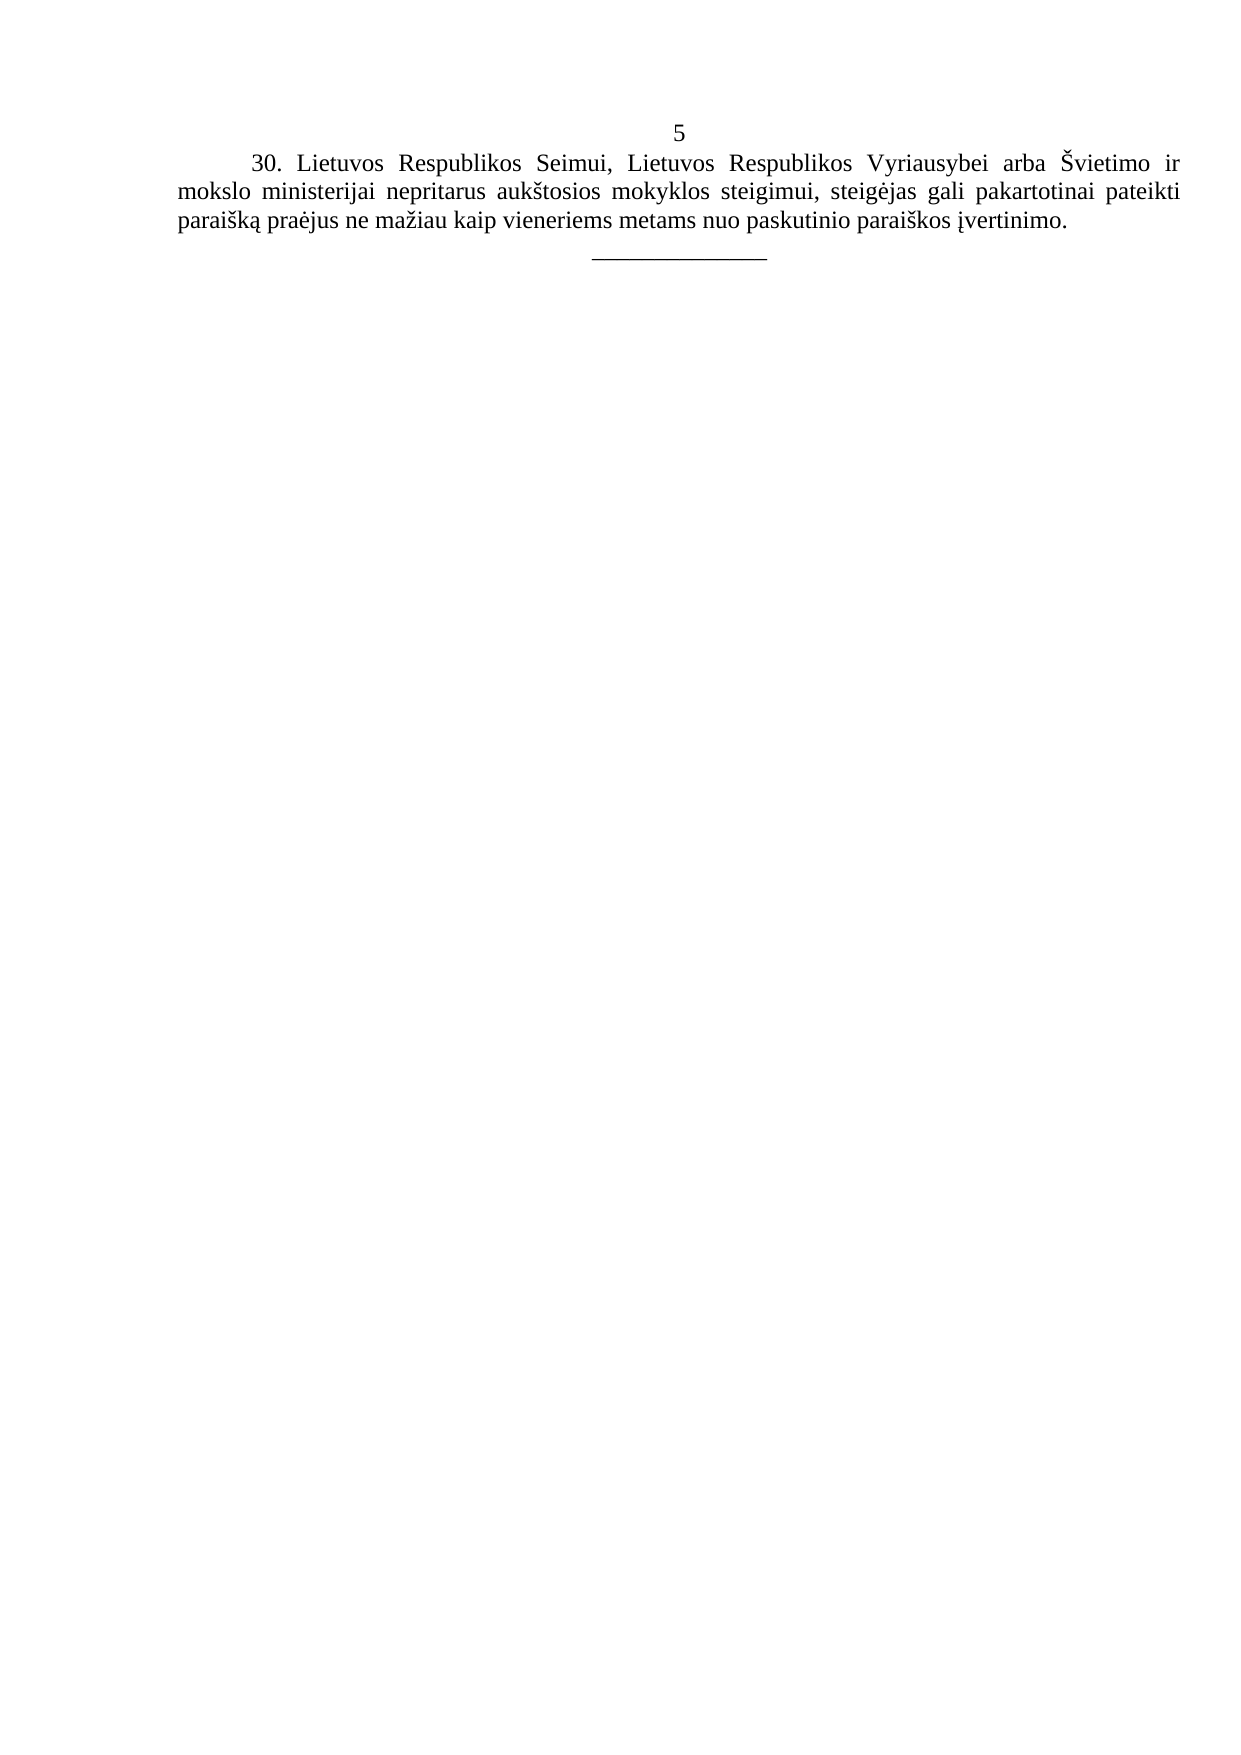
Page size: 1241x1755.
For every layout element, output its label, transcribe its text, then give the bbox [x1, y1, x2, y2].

text 30. Lietuvos Respublikos Seimui, Lietuvos Respublikos Vyriausybei arba Švietimo ir mokslo ministerijai nepritarus aukštosios mokyklos steigimui, steigėjas gali pakartotinai pateikti paraišką praėjus ne mažiau kaip vieneriems metams nuo paskutinio paraiškos įvertinimo. [177, 148, 1181, 234]
text ______________ [177, 234, 1181, 263]
